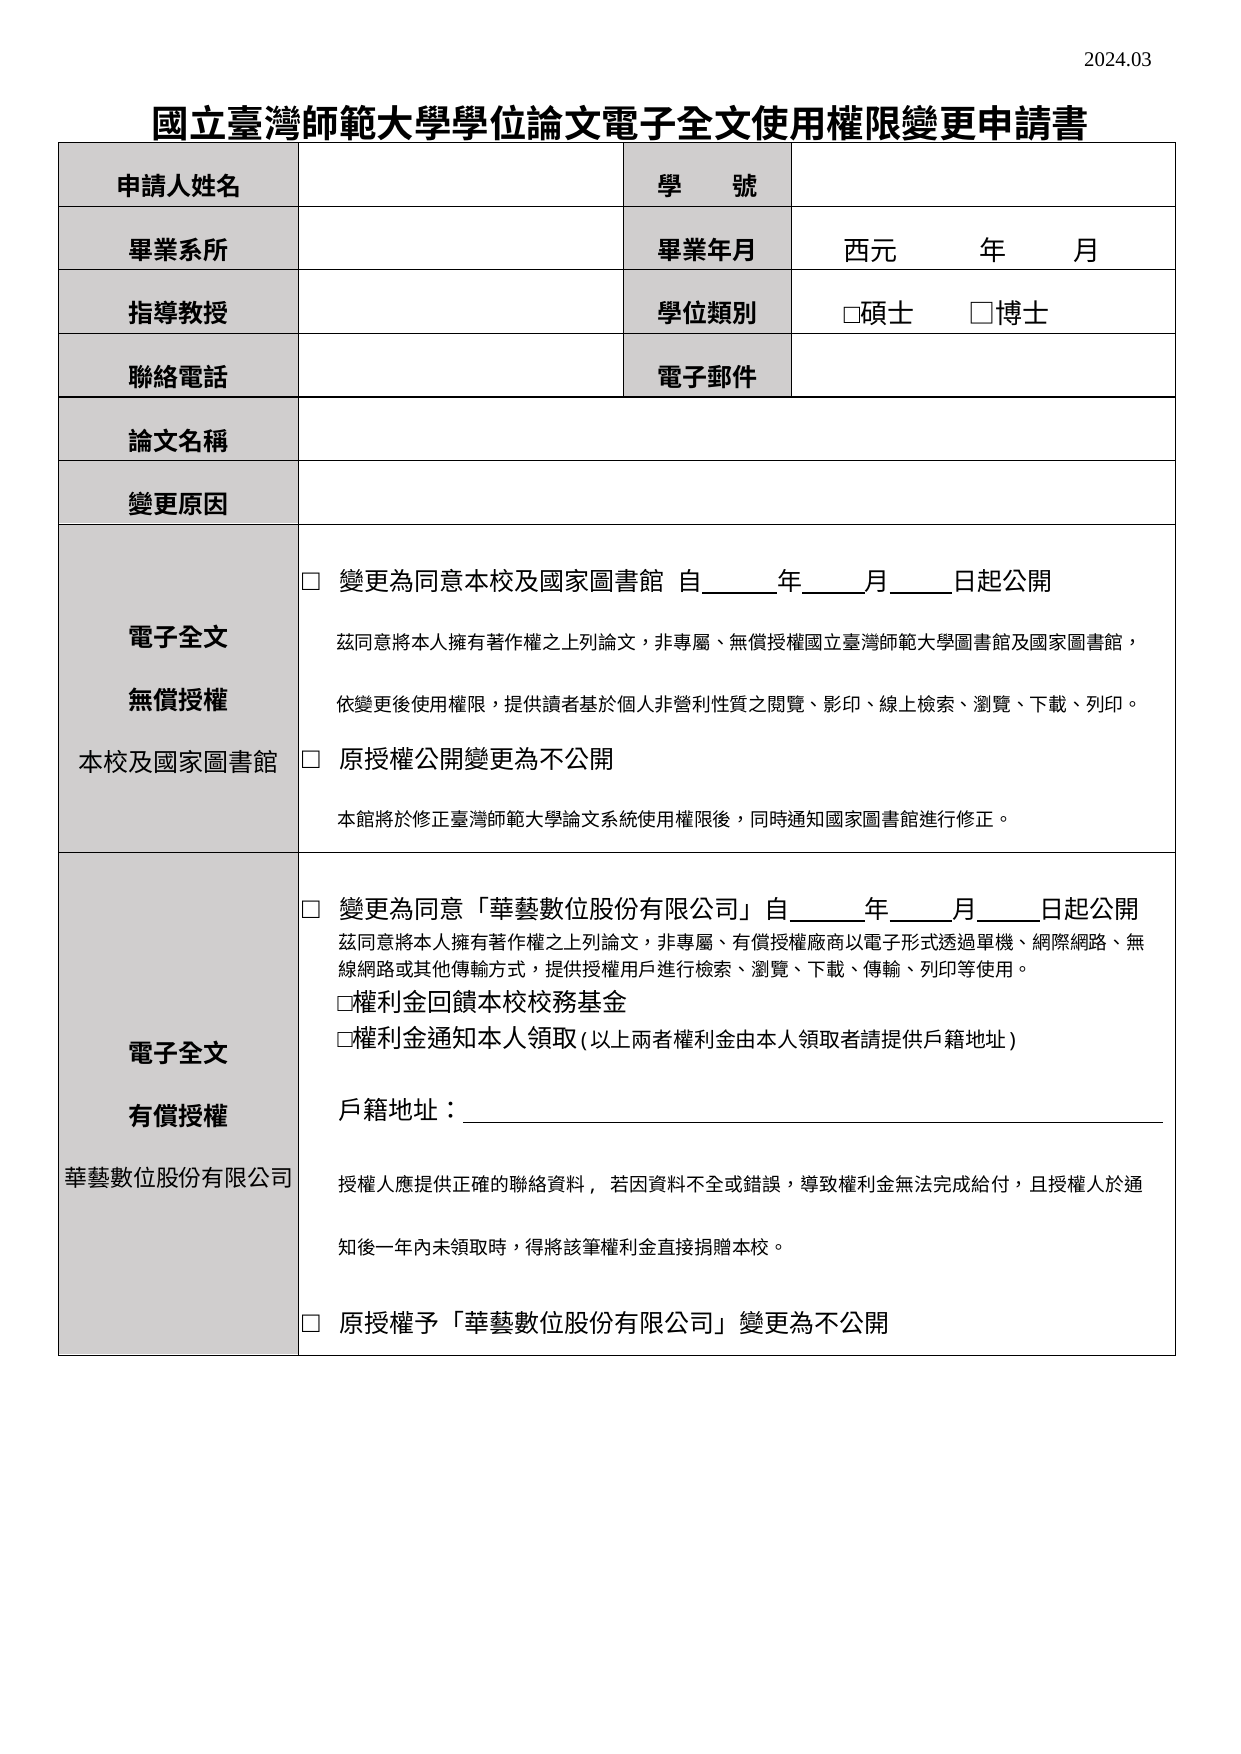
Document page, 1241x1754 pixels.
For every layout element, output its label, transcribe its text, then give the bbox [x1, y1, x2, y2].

table_cell 電子全文 無償授權 本校及國家圖書館 [59, 525, 298, 852]
table_cell [299, 334, 623, 396]
table_cell [299, 207, 623, 269]
table_header [299, 143, 623, 206]
table_cell 西元 年 月 [792, 207, 1175, 269]
table_cell [299, 270, 623, 333]
table_cell 變更原因 [59, 461, 298, 523]
table_header [792, 143, 1175, 206]
table_cell 指導教授 [59, 270, 298, 333]
table_cell 變更為同意「華藝數位股份有限公司」自 年 月 日起公開 茲同意將本人擁有著作權之上列論文，非專屬、有償授權廠商以電子形式透過單機、網際網路、無線網路或其他傳輸方式，提供授權用戶進行檢索、瀏覽、下載、傳輸、列印等使用。 □權利金回饋本校校務基金 □權利金通知本人領取(以上兩者權利金由本人領取者請提供戶籍地址) 戶籍地址： 授權人應提供正確的聯絡資料, 若因資料不全或錯誤，導致權利金無法完成給付，且授權人於通知後一年內未領取時，得將該筆權利金直接捐贈本校。 原授權予「華藝數位股份有限公司」變更為不公開 [299, 853, 1175, 1354]
table_cell 畢業年月 [624, 207, 791, 269]
table_cell 論文名稱 [59, 398, 298, 460]
table_cell 學位類別 [624, 270, 791, 333]
table_cell [299, 398, 1175, 460]
text 國立臺灣師範大學學位論文電子全文使用權限變更申請書 [89, 80, 1152, 142]
table_cell □碩士 □博士 [792, 270, 1175, 333]
table_cell 變更為同意本校及國家圖書館 自 年 月 日起公開 茲同意將本人擁有著作權之上列論文，非專屬、無償授權國立臺灣師範大學圖書館及國家圖書館，依變更後使用權限，提供讀者基於個人非營利性質之閱覽、影印、線上檢索、瀏覽、下載、列印。 原授權公開變更為不公開 本館將於修正臺灣師範大學論文系統使用權限後，同時通知國家圖書館進行修正。 [299, 525, 1175, 852]
table_cell [299, 461, 1175, 523]
table_cell 聯絡電話 [59, 334, 298, 396]
table_header 申請人姓名 [59, 143, 298, 206]
table_cell 畢業系所 [59, 207, 298, 269]
table_cell [792, 334, 1175, 396]
table_header 學 號 [624, 143, 791, 206]
table_cell 電子全文 有償授權 華藝數位股份有限公司 [59, 853, 298, 1354]
table_cell 電子郵件 [624, 334, 791, 396]
